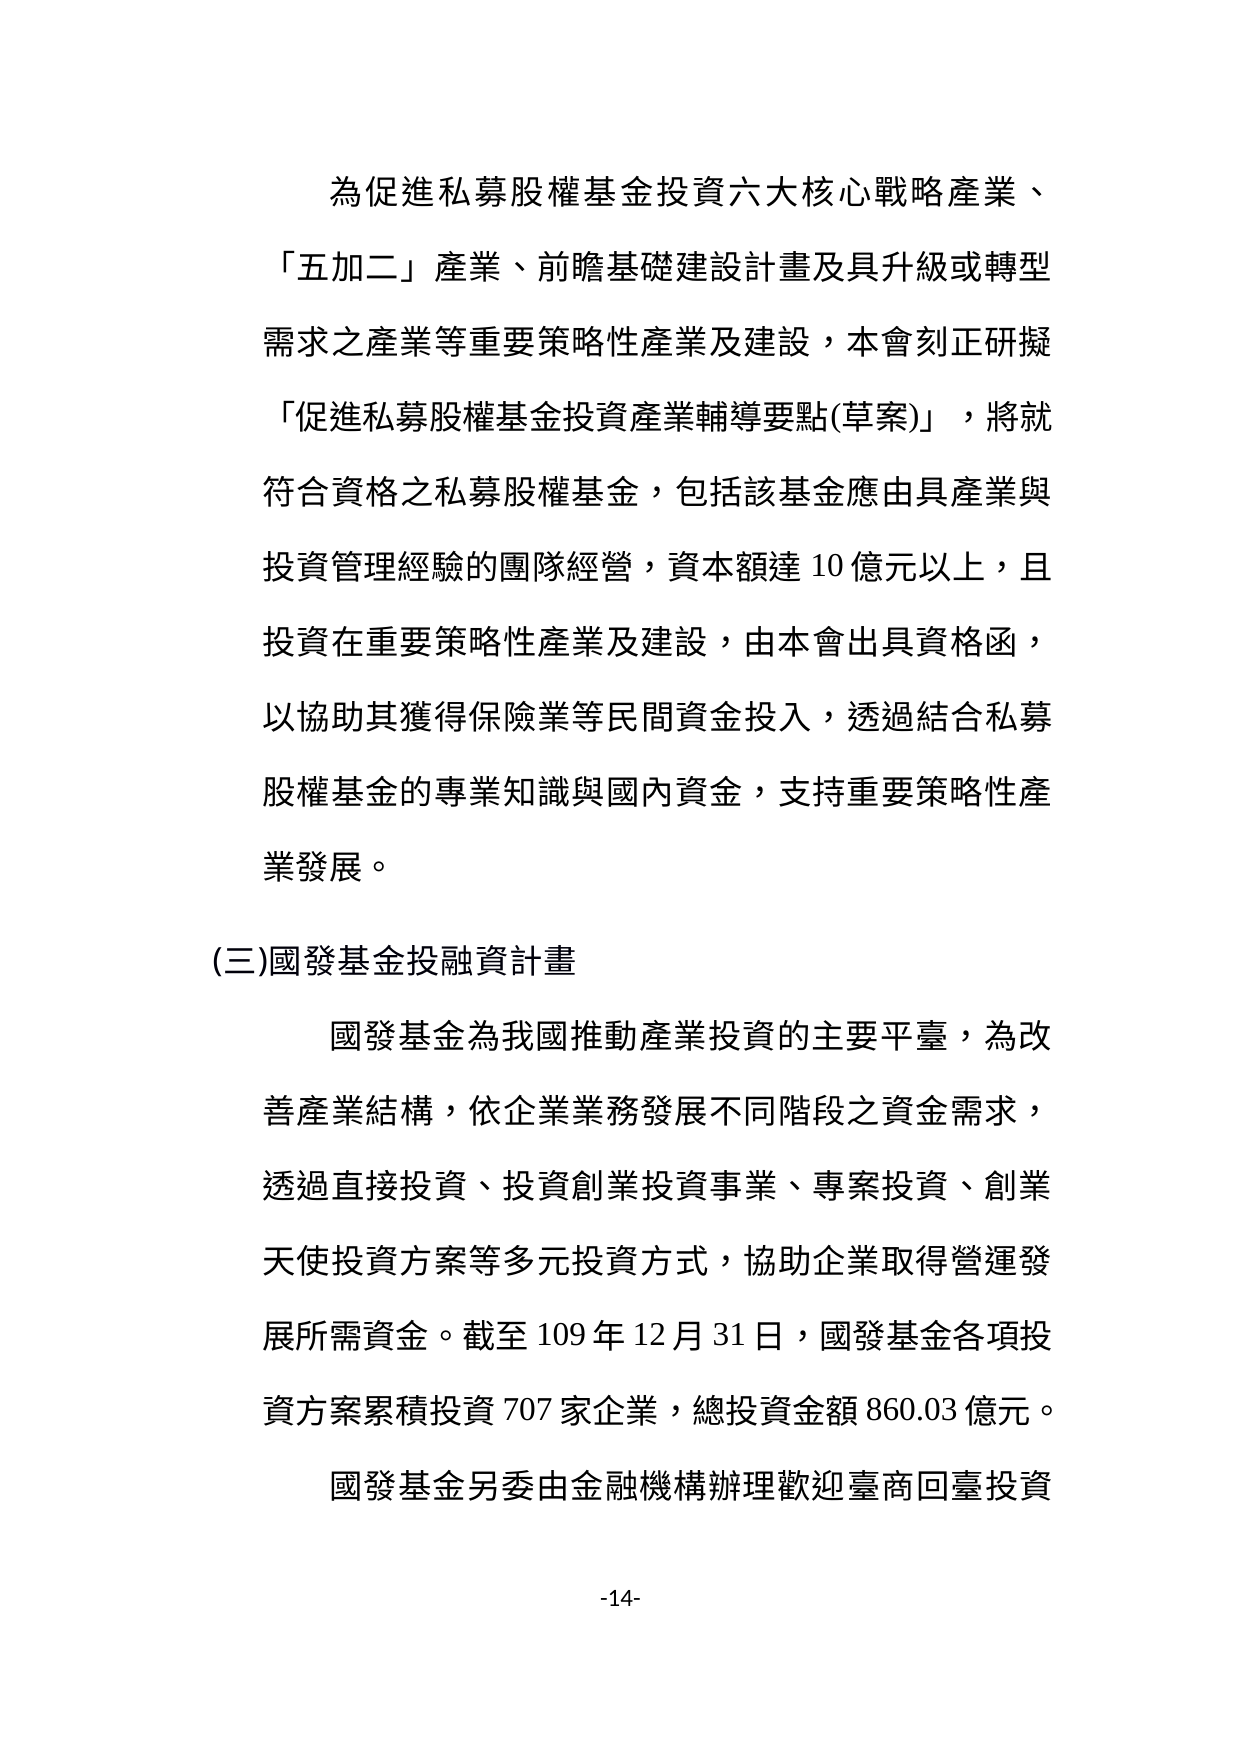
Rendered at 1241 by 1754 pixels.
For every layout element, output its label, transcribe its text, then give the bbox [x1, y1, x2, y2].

text 國發基金為我國推動產業投資的主要平臺，為改善產業結構，依企業業務發展不同階段之資金需求，透過直接投資、投資創業投資事業、專案投資、創業天使投資方案等多元投資方式，協助企業取得營運發展所需資金。截至109年12月31日，國發基金各項投資方案累積投資707家企業，總投資金額860.03億元。 [262, 996, 1053, 1446]
text 國發基金另委由金融機構辦理歡迎臺商回臺投資 [262, 1446, 1053, 1521]
text (三)國發基金投融資計畫 [212, 921, 1053, 996]
text 為促進私募股權基金投資六大核心戰略產業、「五加二」產業、前瞻基礎建設計畫及具升級或轉型需求之產業等重要策略性產業及建設，本會刻正研擬「促進私募股權基金投資產業輔導要點(草案)」，將就符合資格之私募股權基金，包括該基金應由具產業與投資管理經驗的團隊經營，資本額達10億元以上，且投資在重要策略性產業及建設，由本會出具資格函，以協助其獲得保險業等民間資金投入，透過結合私募股權基金的專業知識與國內資金，支持重要策略性產業發展。 [262, 152, 1053, 902]
